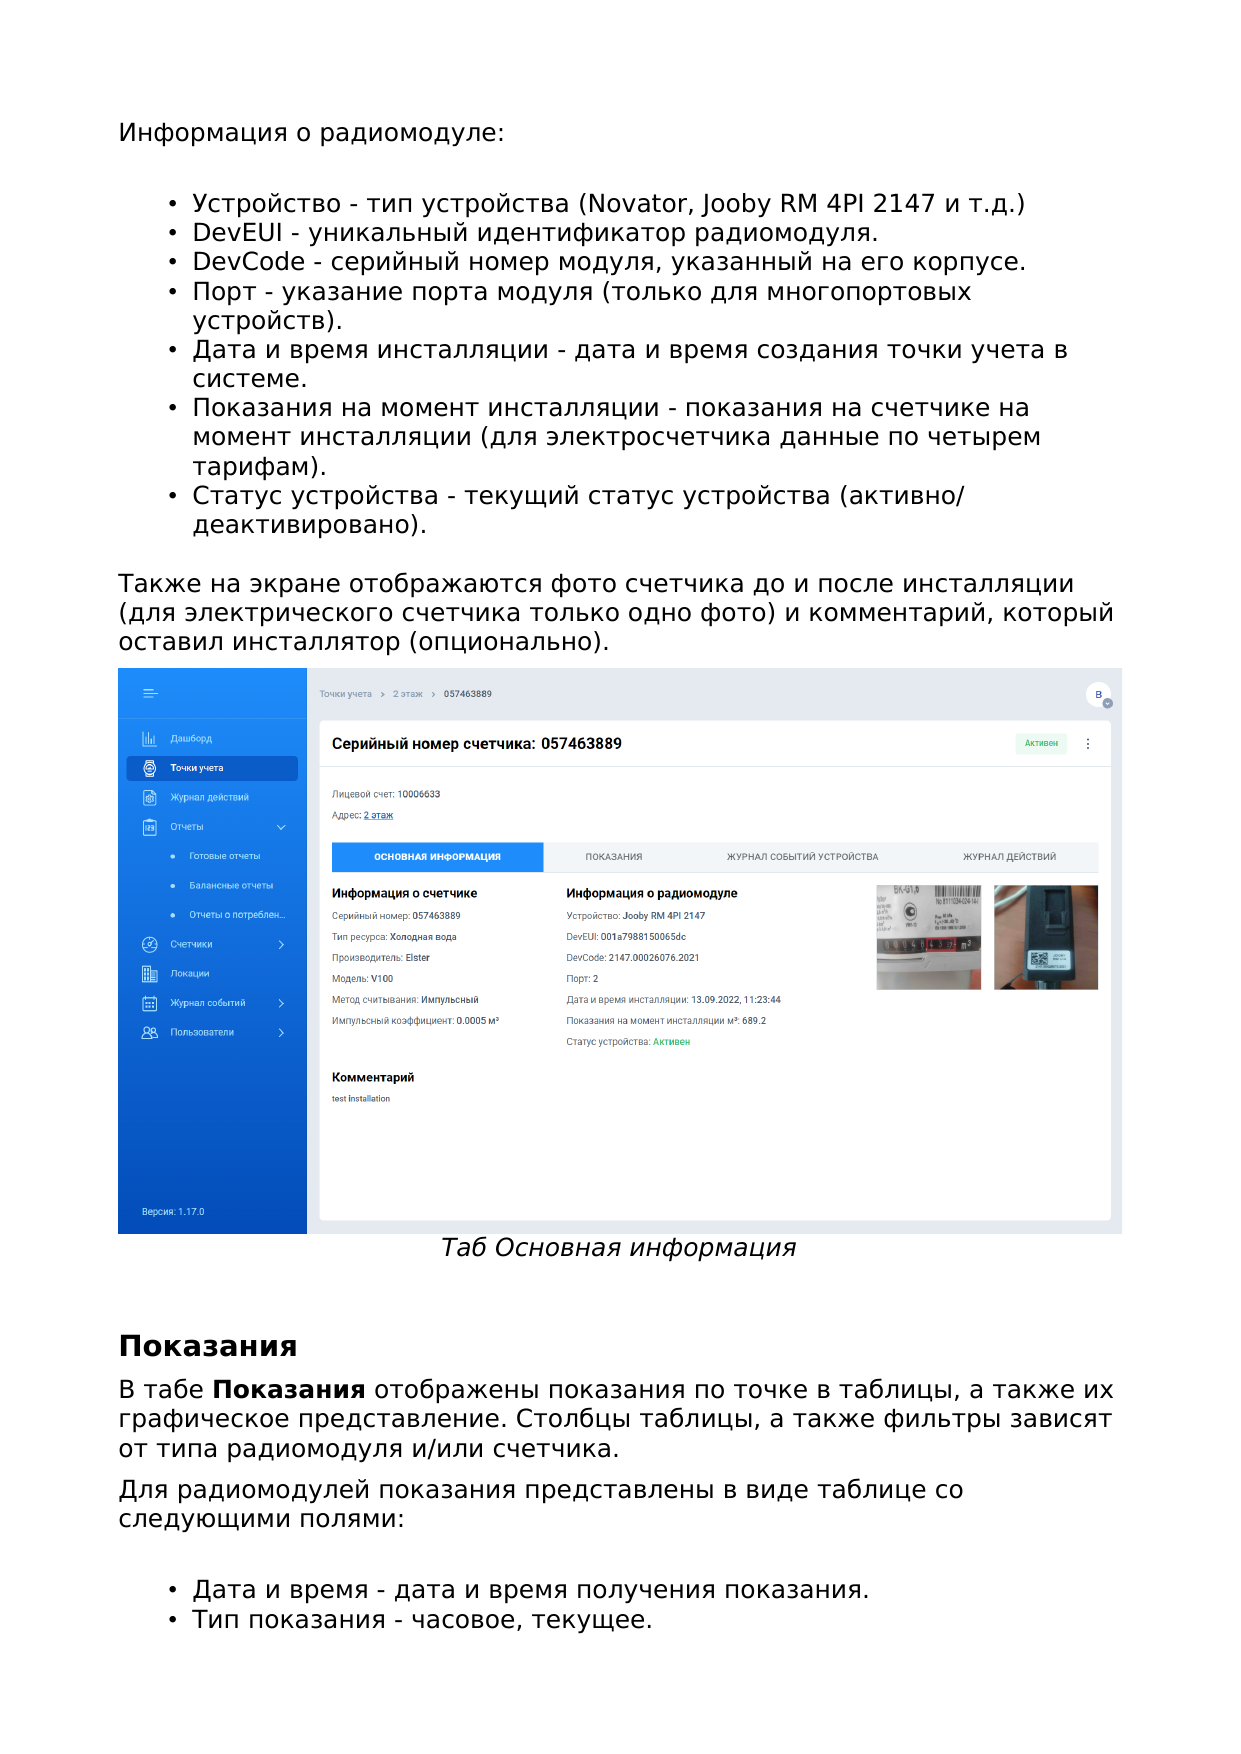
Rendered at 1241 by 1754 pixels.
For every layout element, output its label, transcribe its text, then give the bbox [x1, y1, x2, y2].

text В табе Показания отображены показания по точке в таблицы, а также их графическое представление. Столбцы таблицы, а также фильтры зависят от типа радиомодуля и/или счетчика. [118, 1375, 1122, 1463]
list Тип показания - часовое, текущее. [177, 1605, 1122, 1634]
list Устройство - тип устройства (Novator, Jooby RM 4PI 2147 и т.д.) [177, 189, 1122, 218]
list DevEUI - уникальный идентификатор радиомодуля. [177, 218, 1122, 248]
text Таб Основная информация [118, 1234, 1122, 1262]
text Также на экране отображаются фото счетчика до и после инсталляции (для электрического счетчика только одно фото) и комментарий, который оставил инсталлятор (опционально). [118, 569, 1122, 656]
list Статус устройства - текущий статус устройства (активно/ деактивировано). [177, 481, 1122, 539]
list Дата и время - дата и время получения показания. [177, 1576, 1122, 1605]
subtitle Показания [118, 1329, 1122, 1363]
picture [118, 668, 1123, 1234]
list Порт - указание порта модуля (только для многопортовых устройств). [177, 277, 1122, 335]
list Дата и время инсталляции - дата и время создания точки учета в системе. [177, 335, 1122, 393]
text Для радиомодулей показания представлены в виде таблице со следующими полями: [118, 1475, 1122, 1534]
text Информация о радиомодуле: [118, 118, 1122, 147]
list DevCode - серийный номер модуля, указанный на его корпусе. [177, 248, 1122, 277]
list Показания на момент инсталляции - показания на счетчике на момент инсталляции (для электросчетчика данные по четырем тарифам). [177, 393, 1122, 481]
